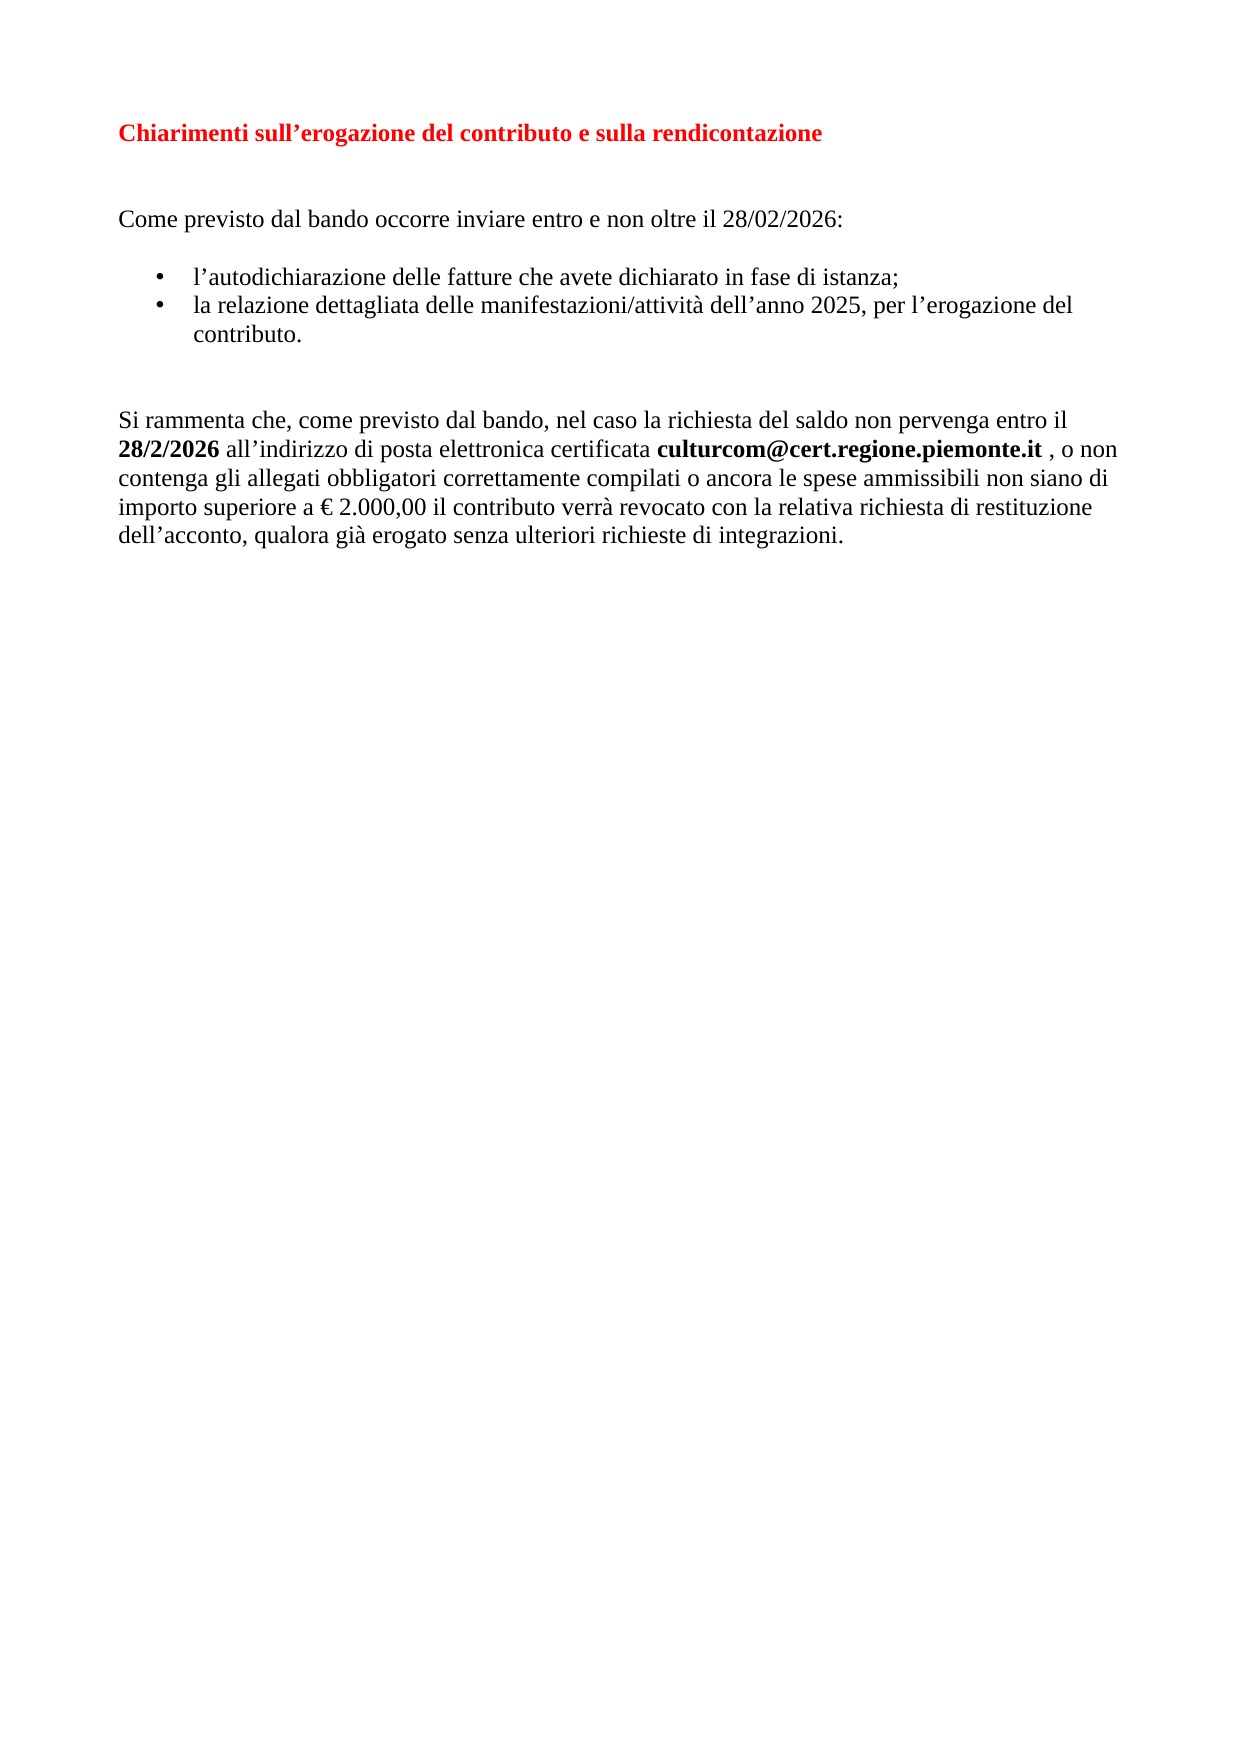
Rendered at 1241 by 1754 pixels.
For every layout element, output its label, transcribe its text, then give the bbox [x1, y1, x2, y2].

list la relazione dettagliata delle manifestazioni/attività dell’anno 2025, per l’erogazione del contributo. [156, 291, 1122, 348]
text Chiarimenti sull’erogazione del contributo e sulla rendicontazione [118, 118, 1122, 147]
list l’autodichiarazione delle fatture che avete dichiarato in fase di istanza; [156, 262, 1122, 291]
text Come previsto dal bando occorre inviare entro e non oltre il 28/02/2026: [118, 204, 1122, 233]
text Si rammenta che, come previsto dal bando, nel caso la richiesta del saldo non pervenga entro il 28/2/2026 all’indirizzo di posta elettronica certificata culturcom@cert.regione.piemonte.it , o non contenga gli allegati obbligatori correttamente compilati o ancora le spese ammissibili non siano di importo superiore a € 2.000,00 il contributo verrà revocato con la relativa richiesta di restituzione dell’acconto, qualora già erogato senza ulteriori richieste di integrazioni. [118, 406, 1122, 549]
